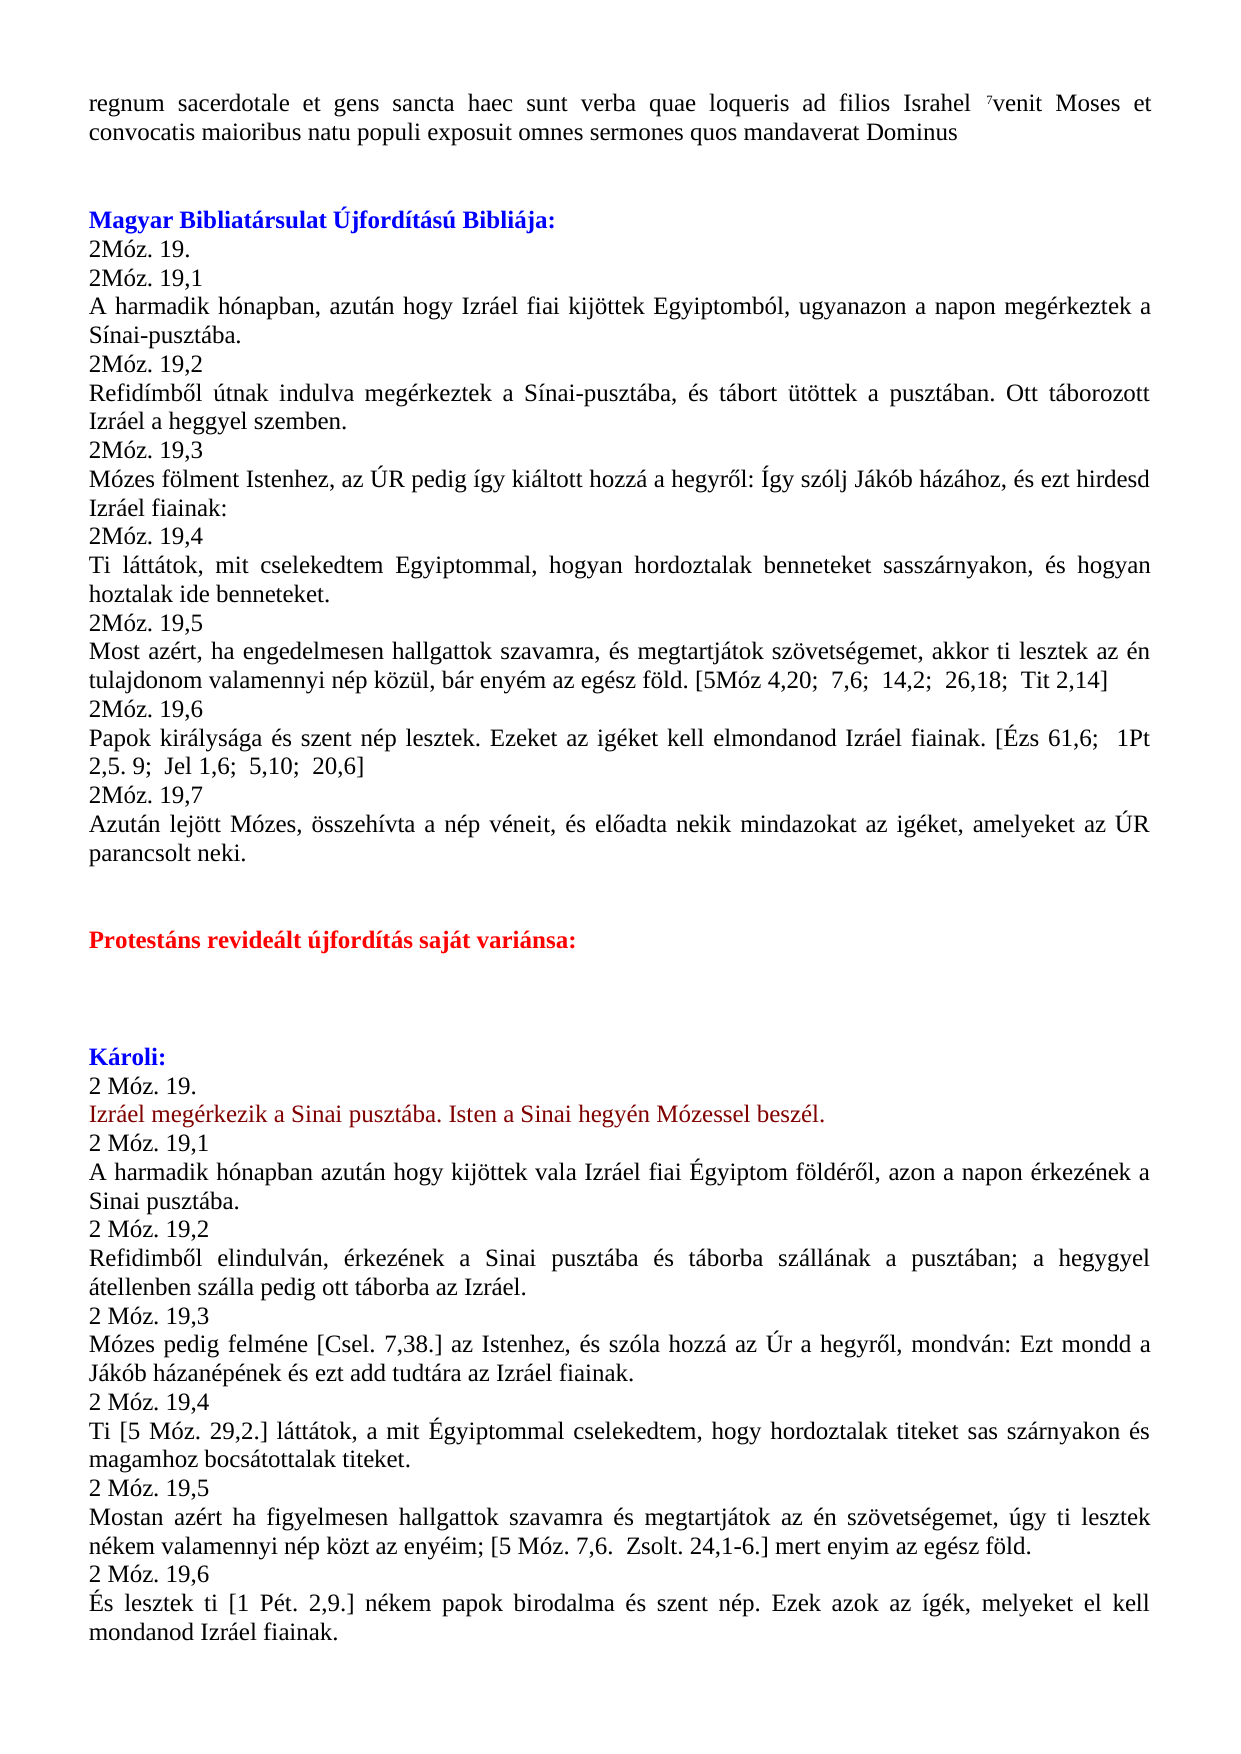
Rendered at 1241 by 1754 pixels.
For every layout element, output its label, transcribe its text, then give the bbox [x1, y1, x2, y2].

text 2Móz. 19,2 [88, 349, 1152, 378]
text 2Móz. 19. [88, 234, 1152, 263]
text Ti láttátok, mit cselekedtem Egyiptommal, hogyan hordoztalak benneteket sasszárnyakon, és hogyan hoztalak ide benneteket. [88, 550, 1152, 608]
text A harmadik hónapban, azután hogy Izráel fiai kijöttek Egyiptomból, ugyanazon a napon megérkeztek a Sínai-pusztába. [88, 291, 1152, 349]
text Mózes fölment Istenhez, az ÚR pedig így kiáltott hozzá a hegyről: Így szólj Jákób házához, és ezt hirdesd Izráel fiainak: [88, 464, 1152, 521]
text Izráel megérkezik a Sinai pusztába. Isten a Sinai hegyén Mózessel beszél. [88, 1099, 1152, 1128]
text 2 Móz. 19,6 [88, 1559, 1152, 1588]
text 2Móz. 19,3 [88, 435, 1152, 464]
text 2Móz. 19,7 [88, 780, 1152, 809]
text 2Móz. 19,1 [88, 263, 1152, 291]
text Mózes pedig felméne [Csel. 7,38.] az Istenhez, és szóla hozzá az Úr a hegyről, mondván: Ezt mondd a Jákób házanépének és ezt add tudtára az Izráel fiainak. [88, 1329, 1152, 1387]
text Ti [5 Móz. 29,2.] láttátok, a mit Égyiptommal cselekedtem, hogy hordoztalak titeket sas szárnyakon és magamhoz bocsátottalak titeket. [88, 1416, 1152, 1473]
text 2Móz. 19,4 [88, 521, 1152, 550]
text 2 Móz. 19,3 [88, 1301, 1152, 1329]
text 2 Móz. 19,4 [88, 1387, 1152, 1416]
text Magyar Bibliatársulat Újfordítású Bibliája: [88, 205, 1152, 234]
text Károli: [88, 1042, 1152, 1071]
text Protestáns revideált újfordítás saját variánsa: [88, 925, 1152, 954]
text 2 Móz. 19,2 [88, 1214, 1152, 1243]
text 2 Móz. 19,5 [88, 1473, 1152, 1502]
text És lesztek ti [1 Pét. 2,9.] nékem papok birodalma és szent nép. Ezek azok az ígék, melyeket el kell mondanod Izráel fiainak. [88, 1588, 1152, 1646]
text A harmadik hónapban azután hogy kijöttek vala Izráel fiai Égyiptom földéről, azon a napon érkezének a Sinai pusztába. [88, 1157, 1152, 1214]
text Refidímből útnak indulva megérkeztek a Sínai-pusztába, és tábort ütöttek a pusztában. Ott táborozott Izráel a heggyel szemben. [88, 378, 1152, 435]
text 2 Móz. 19,1 [88, 1128, 1152, 1157]
text 2Móz. 19,5 [88, 608, 1152, 636]
text 2Móz. 19,6 [88, 694, 1152, 723]
text Most azért, ha engedelmesen hallgattok szavamra, és megtartjátok szövetségemet, akkor ti lesztek az én tulajdonom valamennyi nép közül, bár enyém az egész föld. [5Móz 4,20; 7,6; 14,2; 26,18; Tit 2,14] [88, 636, 1152, 694]
text 2 Móz. 19. [88, 1071, 1152, 1099]
text Azután lejött Mózes, összehívta a nép véneit, és előadta nekik mindazokat az igéket, amelyeket az ÚR parancsolt neki. [88, 809, 1152, 866]
text Mostan azért ha figyelmesen hallgattok szavamra és megtartjátok az én szövetségemet, úgy ti lesztek nékem valamennyi nép közt az enyéim; [5 Móz. 7,6. Zsolt. 24,1-6.] mert enyim az egész föld. [88, 1502, 1152, 1559]
text Papok királysága és szent nép lesztek. Ezeket az igéket kell elmondanod Izráel fiainak. [Ézs 61,6; 1Pt 2,5. 9; Jel 1,6; 5,10; 20,6] [88, 723, 1152, 780]
text regnum sacerdotale et gens sancta haec sunt verba quae loqueris ad filios Israhel 7venit Moses et convocatis maioribus natu populi exposuit omnes sermones quos mandaverat Dominus [88, 88, 1152, 146]
text Refidimből elindulván, érkezének a Sinai pusztába és táborba szállának a pusztában; a hegygyel átellenben szálla pedig ott táborba az Izráel. [88, 1243, 1152, 1301]
